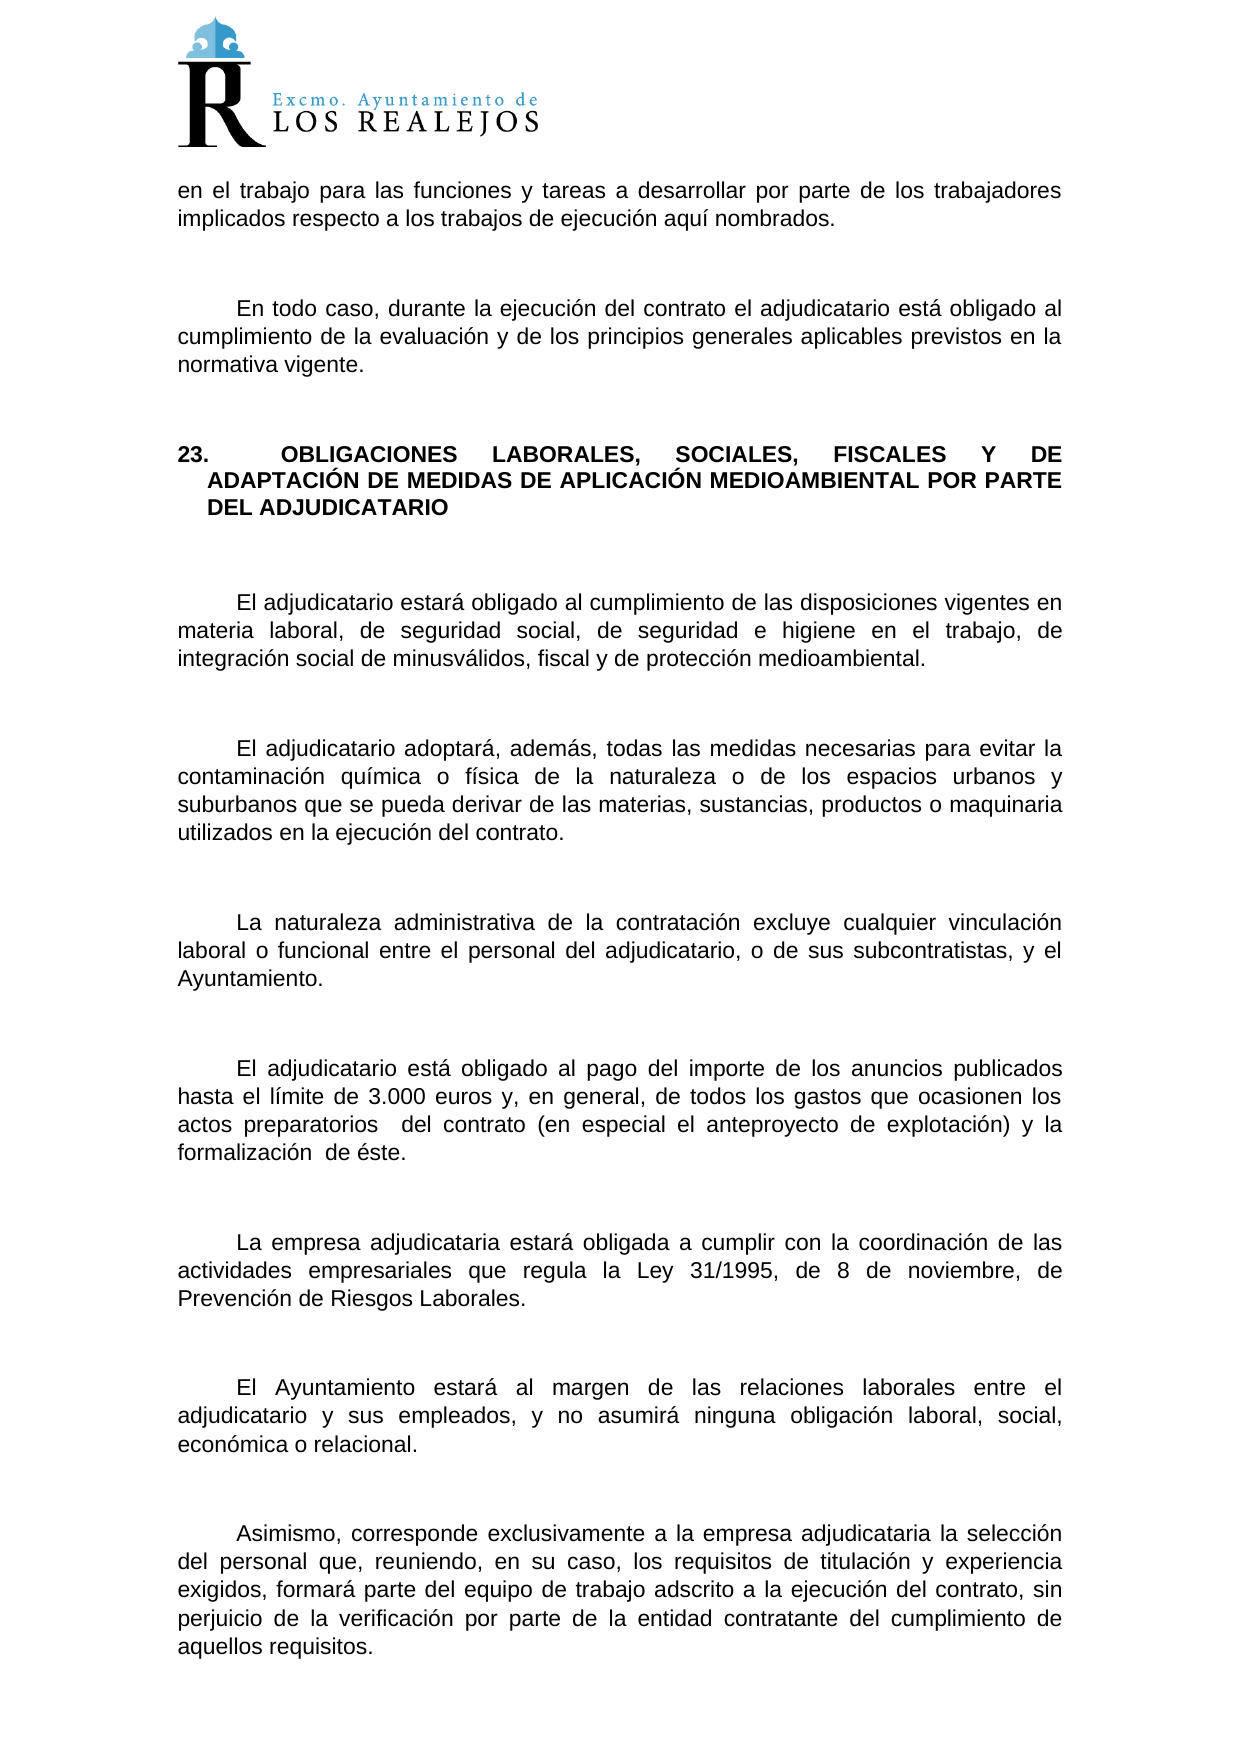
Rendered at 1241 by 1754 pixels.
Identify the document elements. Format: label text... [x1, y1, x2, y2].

text El Ayuntamiento estará al margen de las relaciones laborales entre el adjudicatario y sus empleados, y no asumirá ninguna obligación laboral, social, económica o relacional. [177, 1374, 1063, 1457]
list OBLIGACIONES LABORALES, SOCIALES, FISCALES Y DE ADAPTACIÓN DE MEDIDAS DE APLICACIÓN MEDIOAMBIENTAL POR PARTE DEL ADJUDICATARIO [177, 441, 1063, 520]
text El adjudicatario estará obligado al cumplimiento de las disposiciones vigentes en materia laboral, de seguridad social, de seguridad e higiene en el trabajo, de integración social de minusválidos, fiscal y de protección medioambiental. [177, 589, 1063, 671]
text La naturaleza administrativa de la contratación excluye cualquier vinculación laboral o funcional entre el personal del adjudicatario, o de sus subcontratistas, y el Ayuntamiento. [177, 909, 1063, 991]
text El adjudicatario está obligado al pago del importe de los anuncios publicados hasta el límite de 3.000 euros y, en general, de todos los gastos que ocasionen los actos preparatorios del contrato (en especial el anteproyecto de explotación) y la formalización de éste. [177, 1054, 1063, 1165]
text En todo caso, durante la ejecución del contrato el adjudicatario está obligado al cumplimiento de la evaluación y de los principios generales aplicables previstos en la normativa vigente. [177, 295, 1063, 377]
text en el trabajo para las funciones y tareas a desarrollar por parte de los trabajadores implicados respecto a los trabajos de ejecución aquí nombrados. [177, 177, 1063, 232]
text Asimismo, corresponde exclusivamente a la empresa adjudicataria la selección del personal que, reuniendo, en su caso, los requisitos de titulación y experiencia exigidos, formará parte del equipo de trabajo adscrito a la ejecución del contrato, sin perjuicio de la verificación por parte de la entidad contratante del cumplimiento de aquellos requisitos. [177, 1520, 1063, 1659]
text La empresa adjudicataria estará obligada a cumplir con la coordinación de las actividades empresariales que regula la Ley 31/1995, de 8 de noviembre, de Prevención de Riesgos Laborales. [177, 1228, 1063, 1311]
text El adjudicatario adoptará, además, todas las medidas necesarias para evitar la contaminación química o física de la naturaleza o de los espacios urbanos y suburbanos que se pueda derivar de las materias, sustancias, productos o maquinaria utilizados en la ejecución del contrato. [177, 735, 1063, 845]
